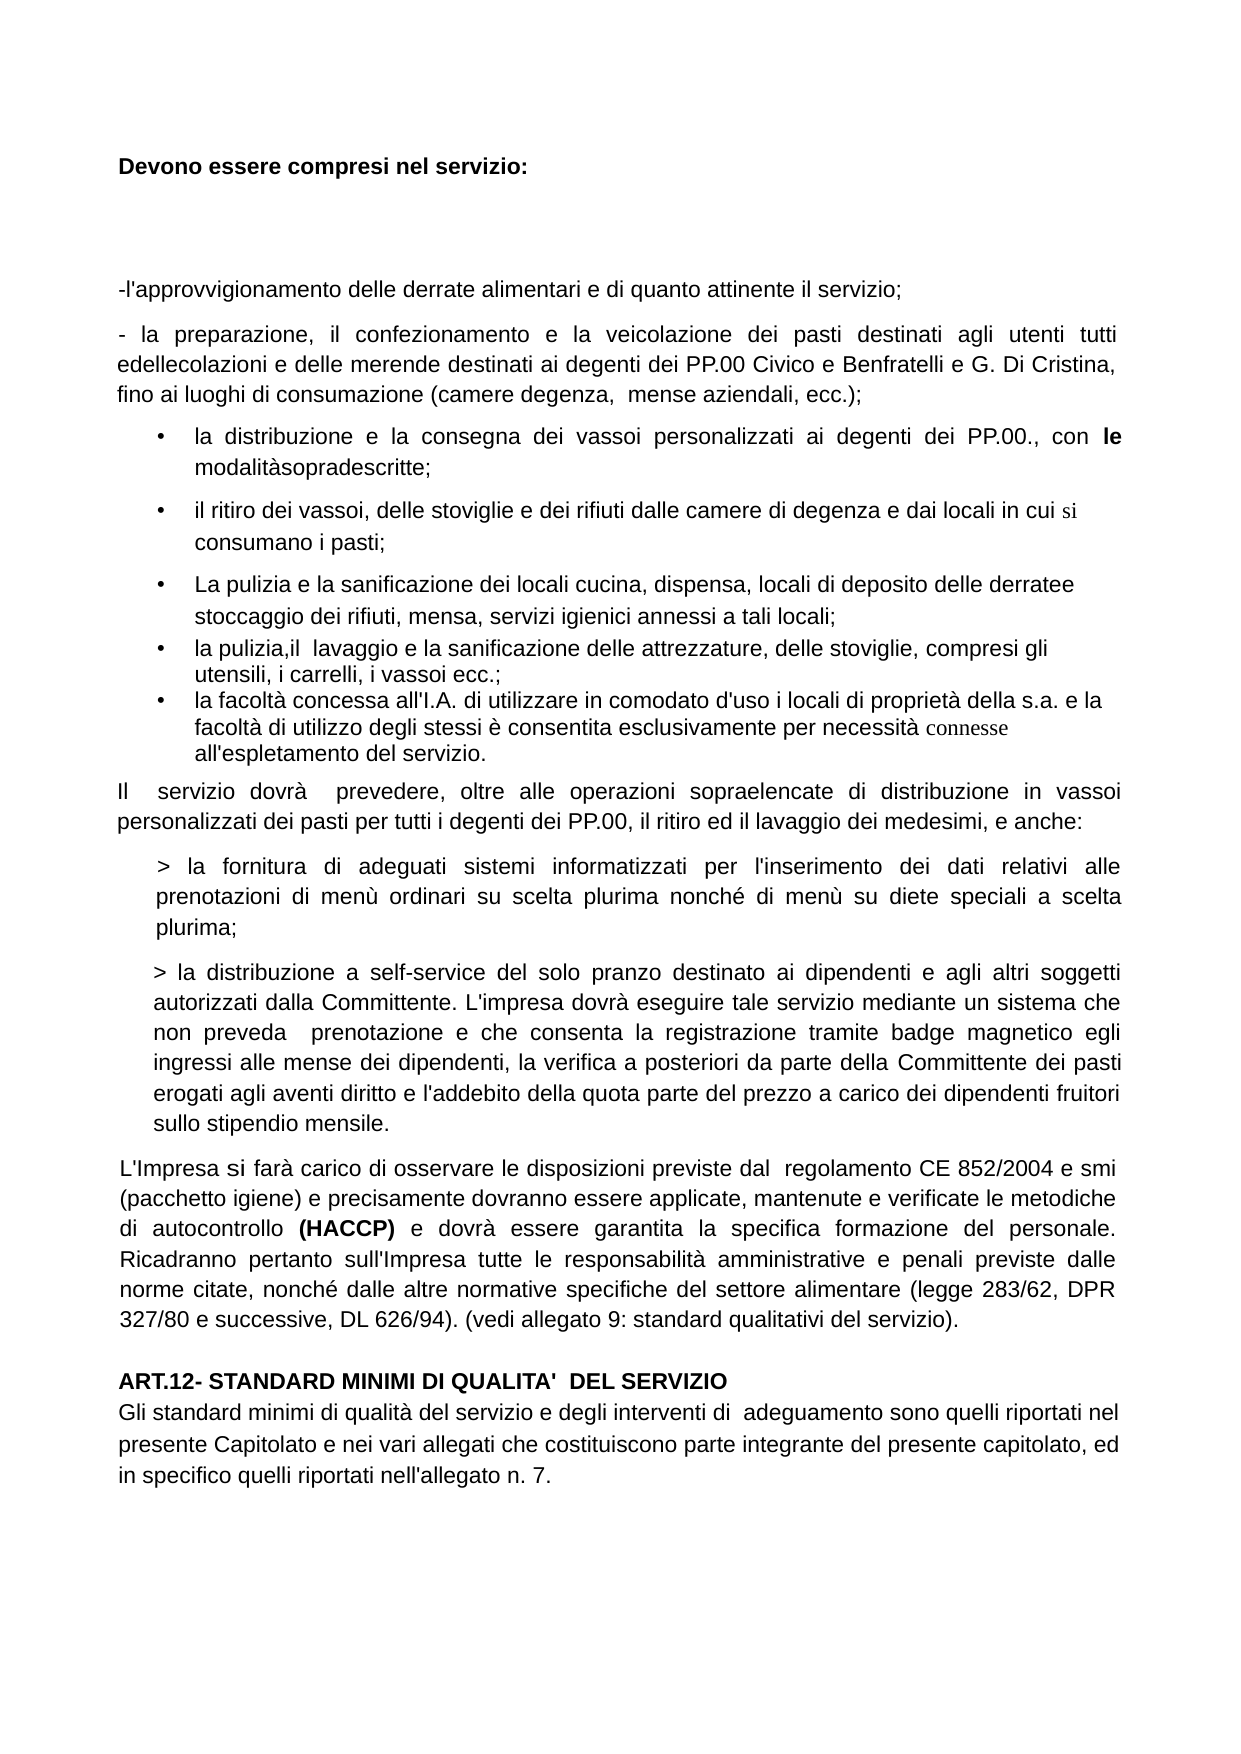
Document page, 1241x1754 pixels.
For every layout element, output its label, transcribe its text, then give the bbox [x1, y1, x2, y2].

text ART.12- STANDARD MINIMI DI QUALITA' DEL SERVIZIO [118, 1368, 1121, 1394]
text Gli standard minimi di qualità del servizio e degli interventi di adeguamento sono quelli riportati nel presente Capitolato e nei vari allegati che costituiscono parte integrante del presente capitolato, ed in specifico quelli riportati nell'allegato n. 7. [118, 1399, 1121, 1489]
text L'Impresa si farà carico di osservare le disposizioni previste dal regolamento CE 852/2004 e smi (pacchetto igiene) e precisamente dovranno essere applicate, mantenute e verificate le metodiche di autocontrollo (HACCP) e dovrà essere garantita la specifica formazione del personale. Ricadranno pertanto sull'Impresa tutte le responsabilità amministrative e penali previste dalle norme citate, nonché dalle altre normative specifiche del settore alimentare (legge 283/62, DPR 327/80 e successive, DL 626/94). (vedi allegato 9: standard qualitativi del servizio). [119, 1155, 1117, 1332]
text -l'approvvigionamento delle derrate alimentari e di quanto attinente il servizio; [118, 276, 1122, 302]
text - la preparazione, il confezionamento e la veicolazione dei pasti destinati agli utenti tutti edellecolazioni e delle merende destinati ai degenti dei PP.00 Civico e Benfratelli e G. Di Cristina, fino ai luoghi di consumazione (camere degenza, mense aziendali, ecc.); [117, 321, 1118, 407]
list La pulizia e la sanificazione dei locali cucina, dispensa, locali di deposito delle derratee stoccaggio dei rifiuti, mensa, servizi igienici annessi a tali locali; [157, 571, 1122, 629]
list la pulizia,il lavaggio e la sanificazione delle attrezzature, delle stoviglie, compresi gli utensili, i carrelli, i vassoi ecc.; [157, 634, 1122, 687]
text > la distribuzione a self-service del solo pranzo destinato ai dipendenti e agli altri soggetti autorizzati dalla Committente. L'impresa dovrà eseguire tale servizio mediante un sistema che non preveda prenotazione e che consenta la registrazione tramite badge magnetico egli ingressi alle mense dei dipendenti, la verifica a posteriori da parte della Committente dei pasti erogati agli aventi diritto e l'addebito della quota parte del prezzo a carico dei dipendenti fruitori sullo stipendio mensile. [153, 959, 1122, 1136]
list la facoltà concessa all'I.A. di utilizzare in comodato d'uso i locali di proprietà della s.a. e la facoltà di utilizzo degli stessi è consentita esclusivamente per necessità connesse all'espletamento del servizio. [157, 687, 1122, 766]
table_header [440, 249, 1122, 253]
list la distribuzione e la consegna dei vassoi personalizzati ai degenti dei PP.00., con le modalitàsopradescritte; [157, 423, 1122, 481]
text Devono essere compresi nel servizio: [118, 148, 1122, 181]
table_header [118, 249, 440, 253]
text Il servizio dovrà prevedere, oltre alle operazioni sopraelencate di distribuzione in vassoi personalizzati dei pasti per tutti i degenti dei PP.00, il ritiro ed il lavaggio dei medesimi, e anche: [117, 778, 1122, 834]
list il ritiro dei vassoi, delle stoviglie e dei rifiuti dalle camere di degenza e dai locali in cui si consumano i pasti; [157, 497, 1122, 555]
text > la fornitura di adeguati sistemi informatizzati per l'inserimento dei dati relativi alle prenotazioni di menù ordinari su scelta plurima nonché di menù su diete speciali a scelta plurima; [156, 853, 1122, 940]
